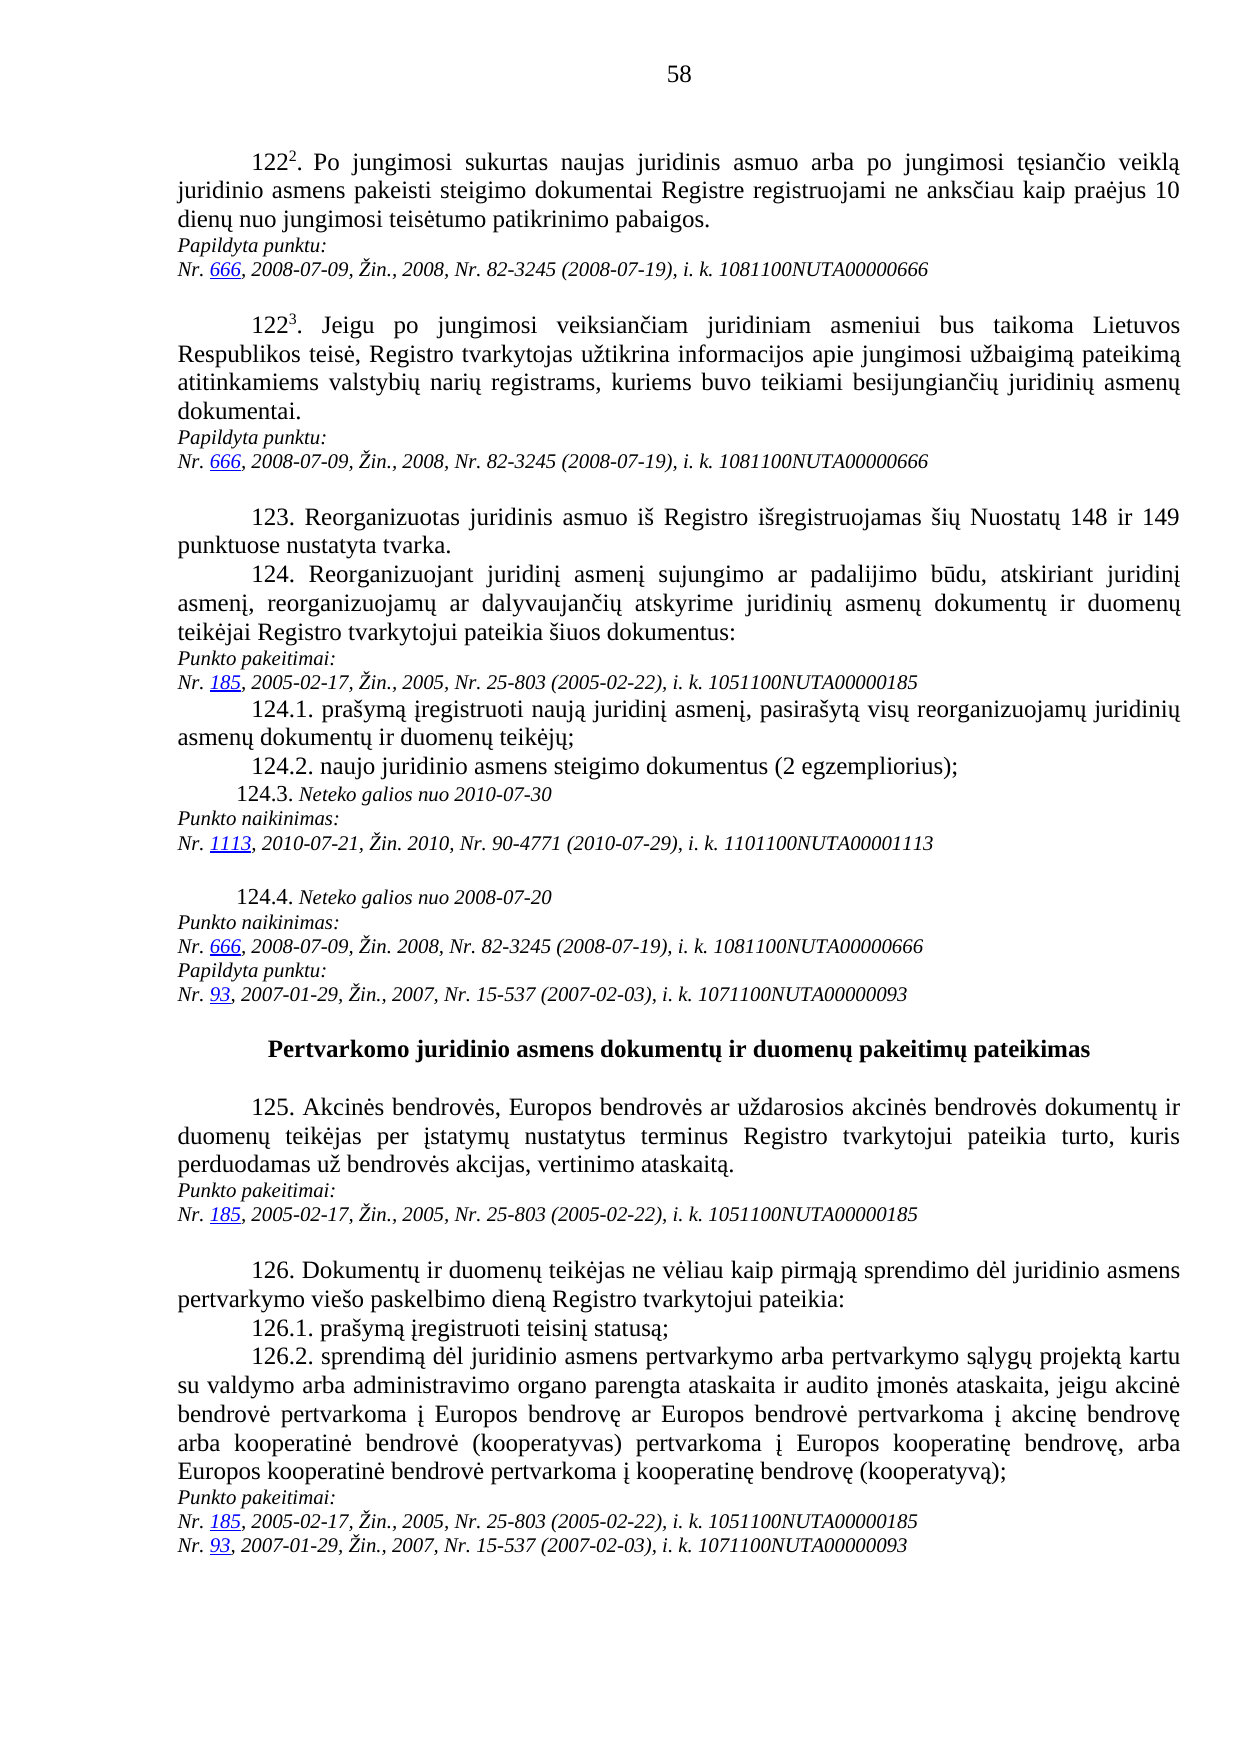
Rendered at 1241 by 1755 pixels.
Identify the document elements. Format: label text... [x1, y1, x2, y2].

text Pertvarkomo juridinio asmens dokumentų ir duomenų pakeitimų pateikimas [177, 1034, 1181, 1063]
text Papildyta punktu: [177, 233, 1181, 257]
text 126.2. sprendimą dėl juridinio asmens pertvarkymo arba pertvarkymo sąlygų projektą kartu su valdymo arba administravimo organo parengta ataskaita ir audito įmonės ataskaita, jeigu akcinė bendrovė pertvarkoma į Europos bendrovę ar Europos bendrovė pertvarkoma į akcinę bendrovę arba kooperatinė bendrovė (kooperatyvas) pertvarkoma į Europos kooperatinę bendrovę, arba Europos kooperatinė bendrovė pertvarkoma į kooperatinę bendrovę (kooperatyvą); [177, 1341, 1181, 1485]
text Nr. 185, 2005-02-17, Žin., 2005, Nr. 25-803 (2005-02-22), i. k. 1051100NUTA00000185 [177, 1509, 1181, 1533]
text 1222. Po jungimosi sukurtas naujas juridinis asmuo arba po jungimosi tęsiančio veiklą juridinio asmens pakeisti steigimo dokumentai Registre registruojami ne anksčiau kaip praėjus 10 dienų nuo jungimosi teisėtumo patikrinimo pabaigos. [177, 147, 1181, 233]
text 126. Dokumentų ir duomenų teikėjas ne vėliau kaip pirmąją sprendimo dėl juridinio asmens pertvarkymo viešo paskelbimo dieną Registro tvarkytojui pateikia: [177, 1255, 1181, 1313]
text Papildyta punktu: [177, 958, 1181, 982]
text Punkto pakeitimai: [177, 1178, 1181, 1202]
text 1223. Jeigu po jungimosi veiksiančiam juridiniam asmeniui bus taikoma Lietuvos Respublikos teisė, Registro tvarkytojas užtikrina informacijos apie jungimosi užbaigimą pateikimą atitinkamiems valstybių narių registrams, kuriems buvo teikiami besijungiančių juridinių asmenų dokumentai. [177, 310, 1181, 425]
text Nr. 666, 2008-07-09, Žin., 2008, Nr. 82-3245 (2008-07-19), i. k. 1081100NUTA00000666 [177, 257, 1181, 281]
text Nr. 1113, 2010-07-21, Žin. 2010, Nr. 90-4771 (2010-07-29), i. k. 1101100NUTA00001113 [177, 830, 1181, 854]
text Papildyta punktu: [177, 425, 1181, 449]
text Punkto naikinimas: [177, 909, 1181, 934]
text 126.1. prašymą įregistruoti teisinį statusą; [177, 1313, 1181, 1341]
text 124.4. Neteko galios nuo 2008-07-20 [177, 883, 1181, 909]
text Nr. 185, 2005-02-17, Žin., 2005, Nr. 25-803 (2005-02-22), i. k. 1051100NUTA00000185 [177, 670, 1181, 694]
text 125. Akcinės bendrovės, Europos bendrovės ar uždarosios akcinės bendrovės dokumentų ir duomenų teikėjas per įstatymų nustatytus terminus Registro tvarkytojui pateikia turto, kuris perduodamas už bendrovės akcijas, vertinimo ataskaitą. [177, 1092, 1181, 1178]
text 123. Reorganizuotas juridinis asmuo iš Registro išregistruojamas šių Nuostatų 148 ir 149 punktuose nustatyta tvarka. [177, 502, 1181, 559]
text Nr. 93, 2007-01-29, Žin., 2007, Nr. 15-537 (2007-02-03), i. k. 1071100NUTA00000093 [177, 1533, 1181, 1557]
text Nr. 185, 2005-02-17, Žin., 2005, Nr. 25-803 (2005-02-22), i. k. 1051100NUTA00000185 [177, 1202, 1181, 1226]
text Punkto pakeitimai: [177, 646, 1181, 670]
text Punkto naikinimas: [177, 806, 1181, 830]
text 124.3. Neteko galios nuo 2010-07-30 [177, 780, 1181, 806]
text Nr. 666, 2008-07-09, Žin., 2008, Nr. 82-3245 (2008-07-19), i. k. 1081100NUTA00000666 [177, 449, 1181, 473]
text Punkto pakeitimai: [177, 1485, 1181, 1509]
text 124.1. prašymą įregistruoti naują juridinį asmenį, pasirašytą visų reorganizuojamų juridinių asmenų dokumentų ir duomenų teikėjų; [177, 694, 1181, 751]
text 124. Reorganizuojant juridinį asmenį sujungimo ar padalijimo būdu, atskiriant juridinį asmenį, reorganizuojamų ar dalyvaujančių atskyrime juridinių asmenų dokumentų ir duomenų teikėjai Registro tvarkytojui pateikia šiuos dokumentus: [177, 559, 1181, 646]
text 124.2. naujo juridinio asmens steigimo dokumentus (2 egzempliorius); [177, 751, 1181, 780]
text Nr. 93, 2007-01-29, Žin., 2007, Nr. 15-537 (2007-02-03), i. k. 1071100NUTA00000093 [177, 982, 1181, 1006]
text Nr. 666, 2008-07-09, Žin. 2008, Nr. 82-3245 (2008-07-19), i. k. 1081100NUTA00000666 [177, 934, 1181, 958]
